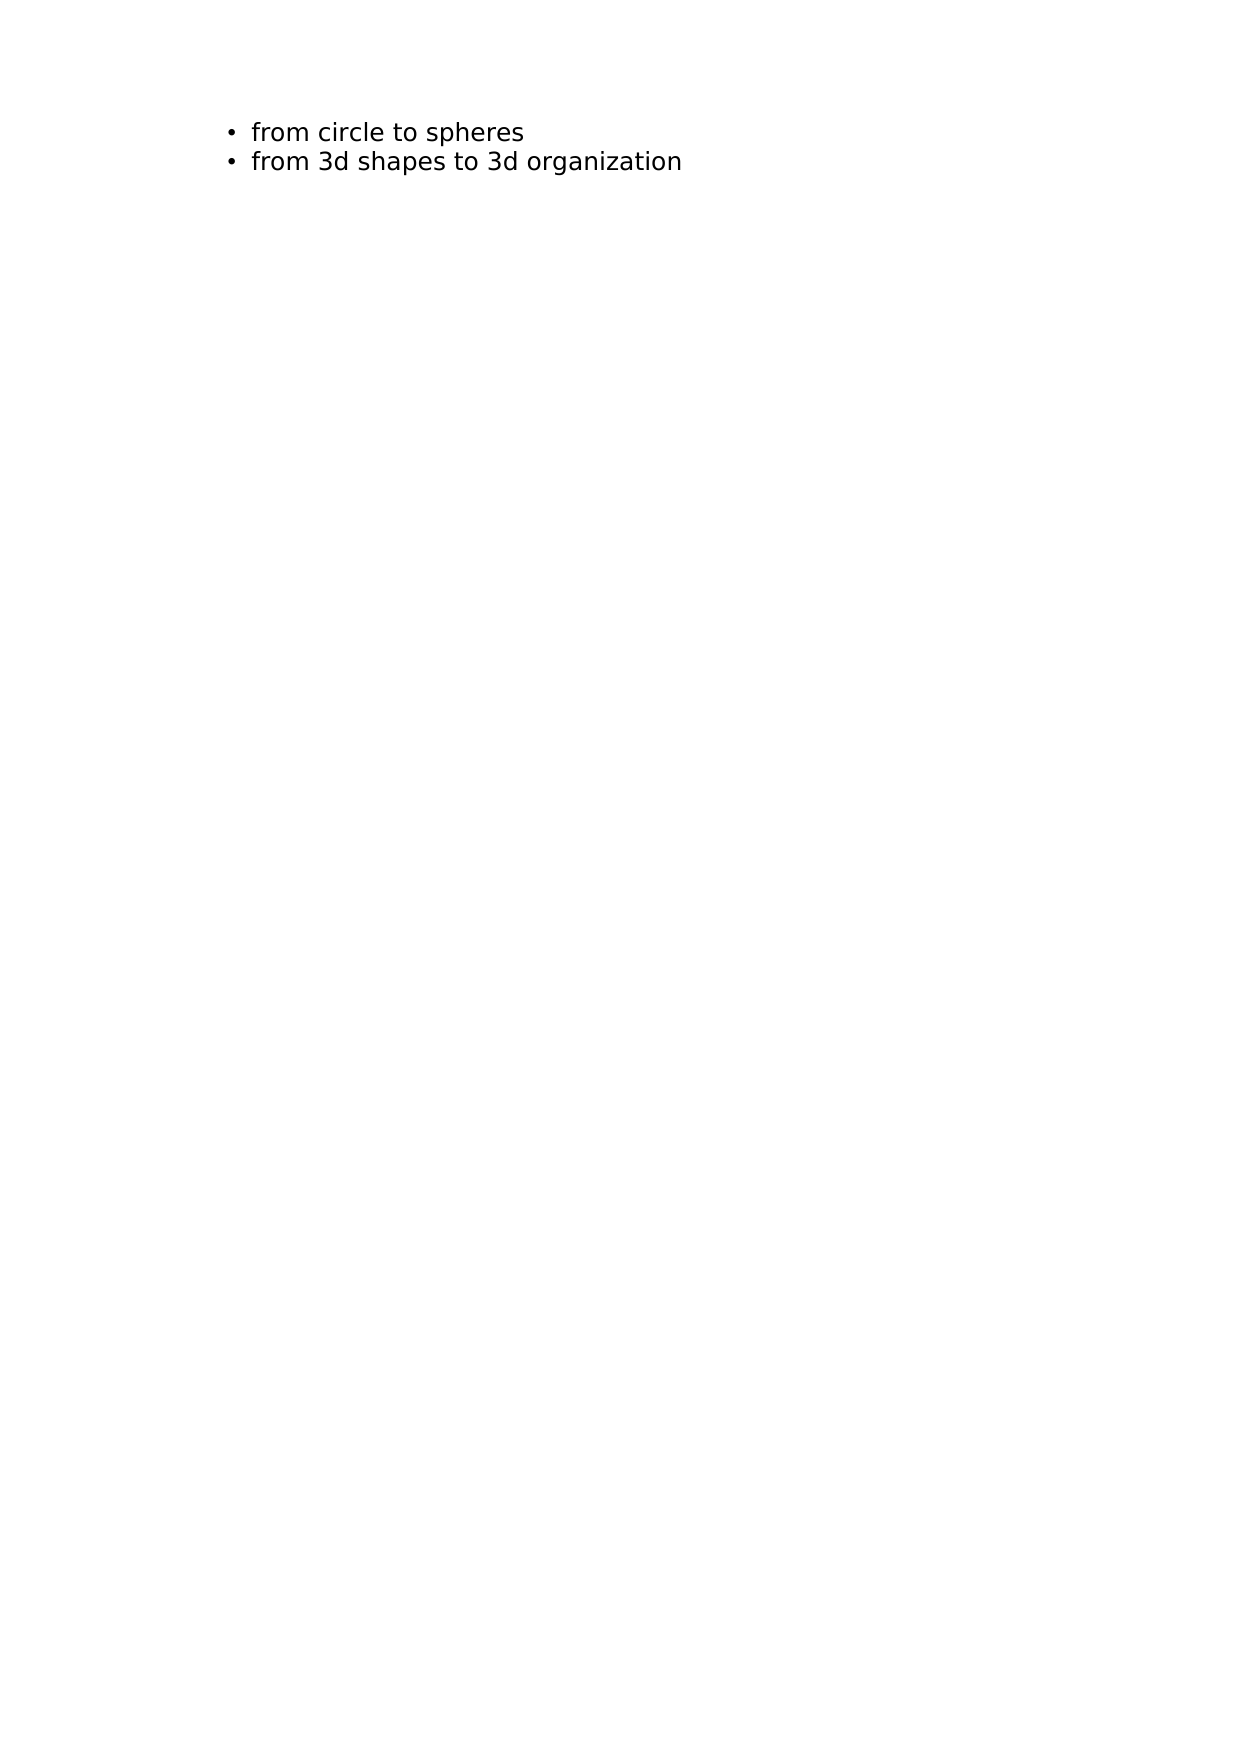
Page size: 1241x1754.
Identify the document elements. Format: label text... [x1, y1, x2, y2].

list from circle to spheres [236, 118, 1122, 147]
list from 3d shapes to 3d organization [236, 147, 1122, 176]
